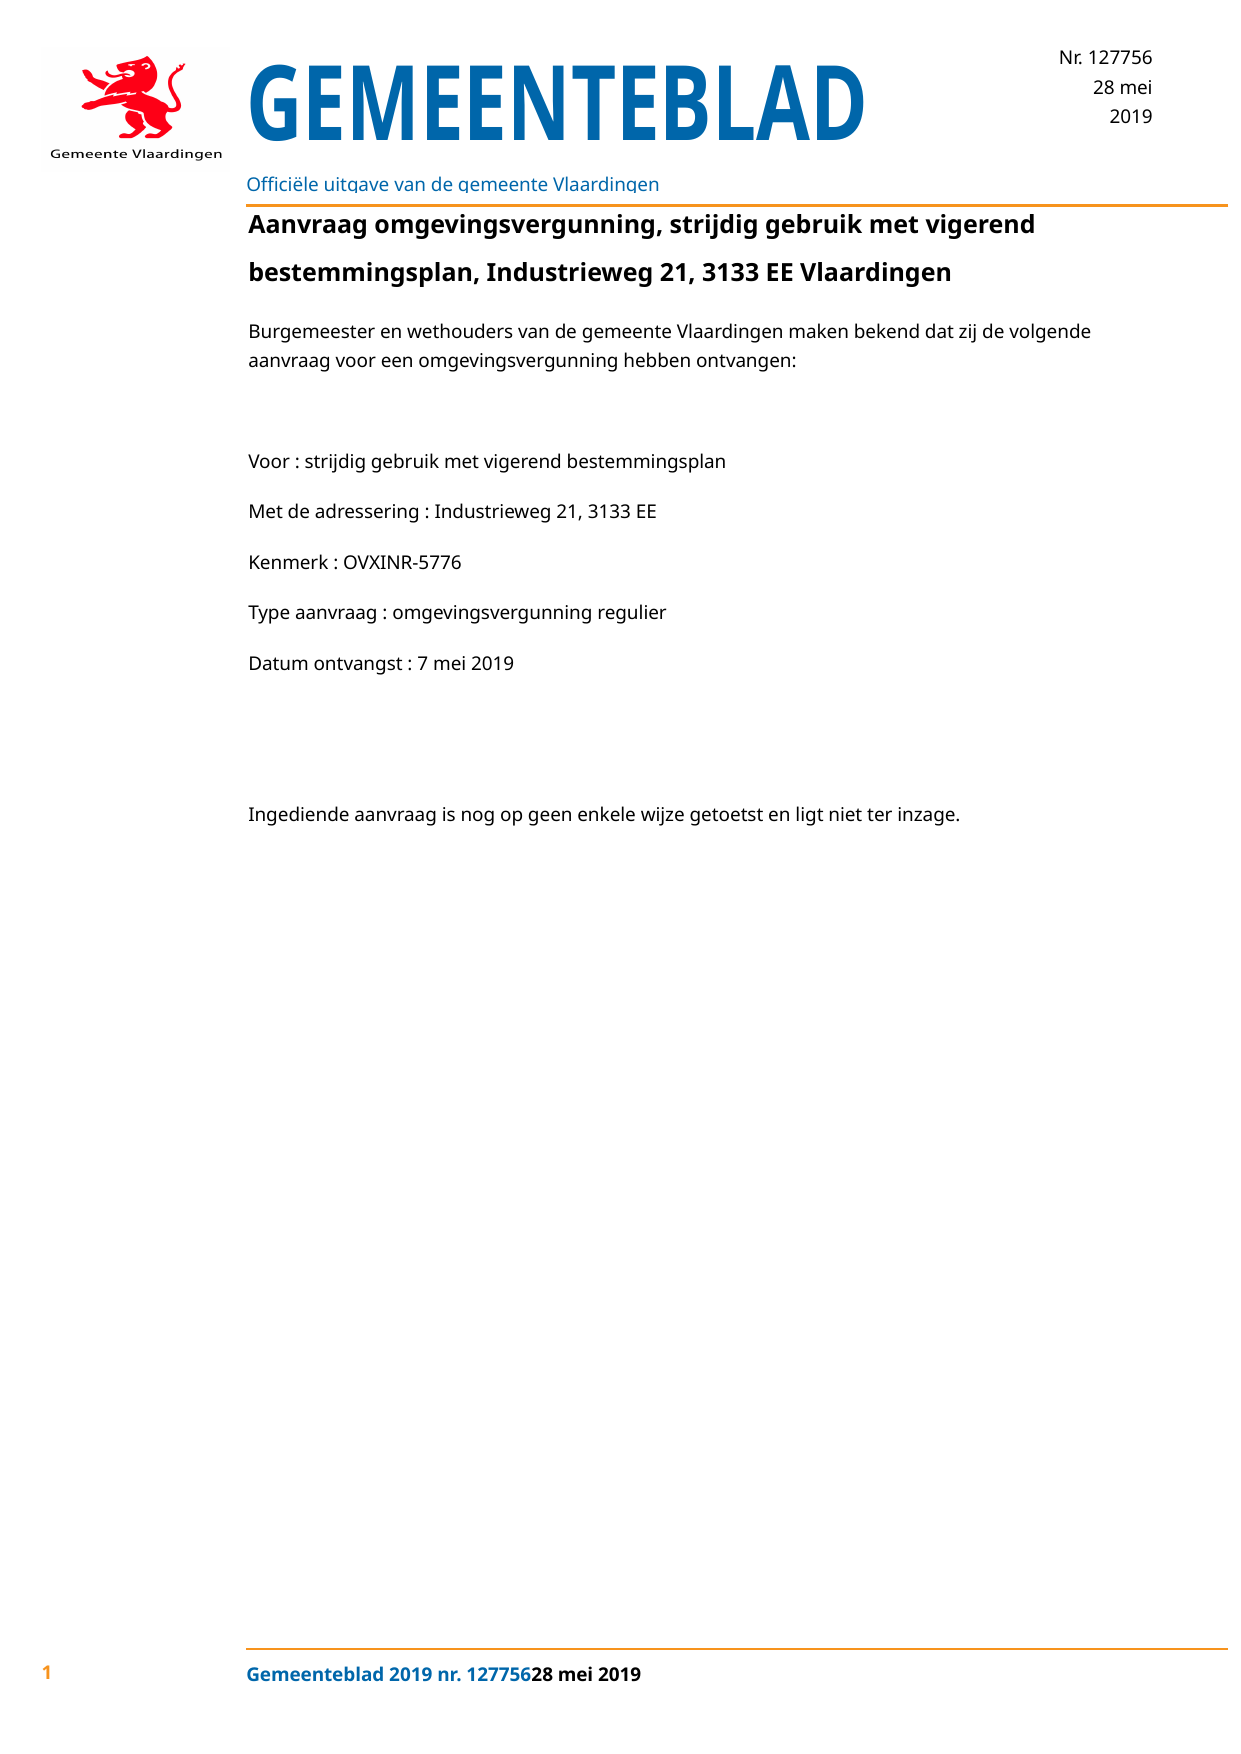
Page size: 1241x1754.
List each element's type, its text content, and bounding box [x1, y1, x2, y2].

text Burgemeester en wethouders van de gemeente Vlaardingen maken bekend dat zij de volgende aanvraag voor een omgevingsvergunning hebben ontvangen: [248, 318, 1152, 373]
text Ingediende aanvraag is nog op geen enkele wijze getoetst en ligt niet ter inzage. [248, 801, 1152, 827]
text Type aanvraag : omgevingsvergunning regulier [248, 599, 1152, 625]
picture [41, 47, 231, 172]
text Voor : strijdig gebruik met vigerend bestemmingsplan [248, 448, 1152, 474]
text Aanvraag omgevingsvergunning, strijdig gebruik met vigerend bestemmingsplan, Industrieweg 21, 3133 EE Vlaardingen [248, 207, 1152, 288]
text Kenmerk : OVXINR-5776 [248, 549, 1152, 575]
text Datum ontvangst : 7 mei 2019 [248, 650, 1152, 676]
text Met de adressering : Industrieweg 21, 3133 EE [248, 499, 1152, 524]
